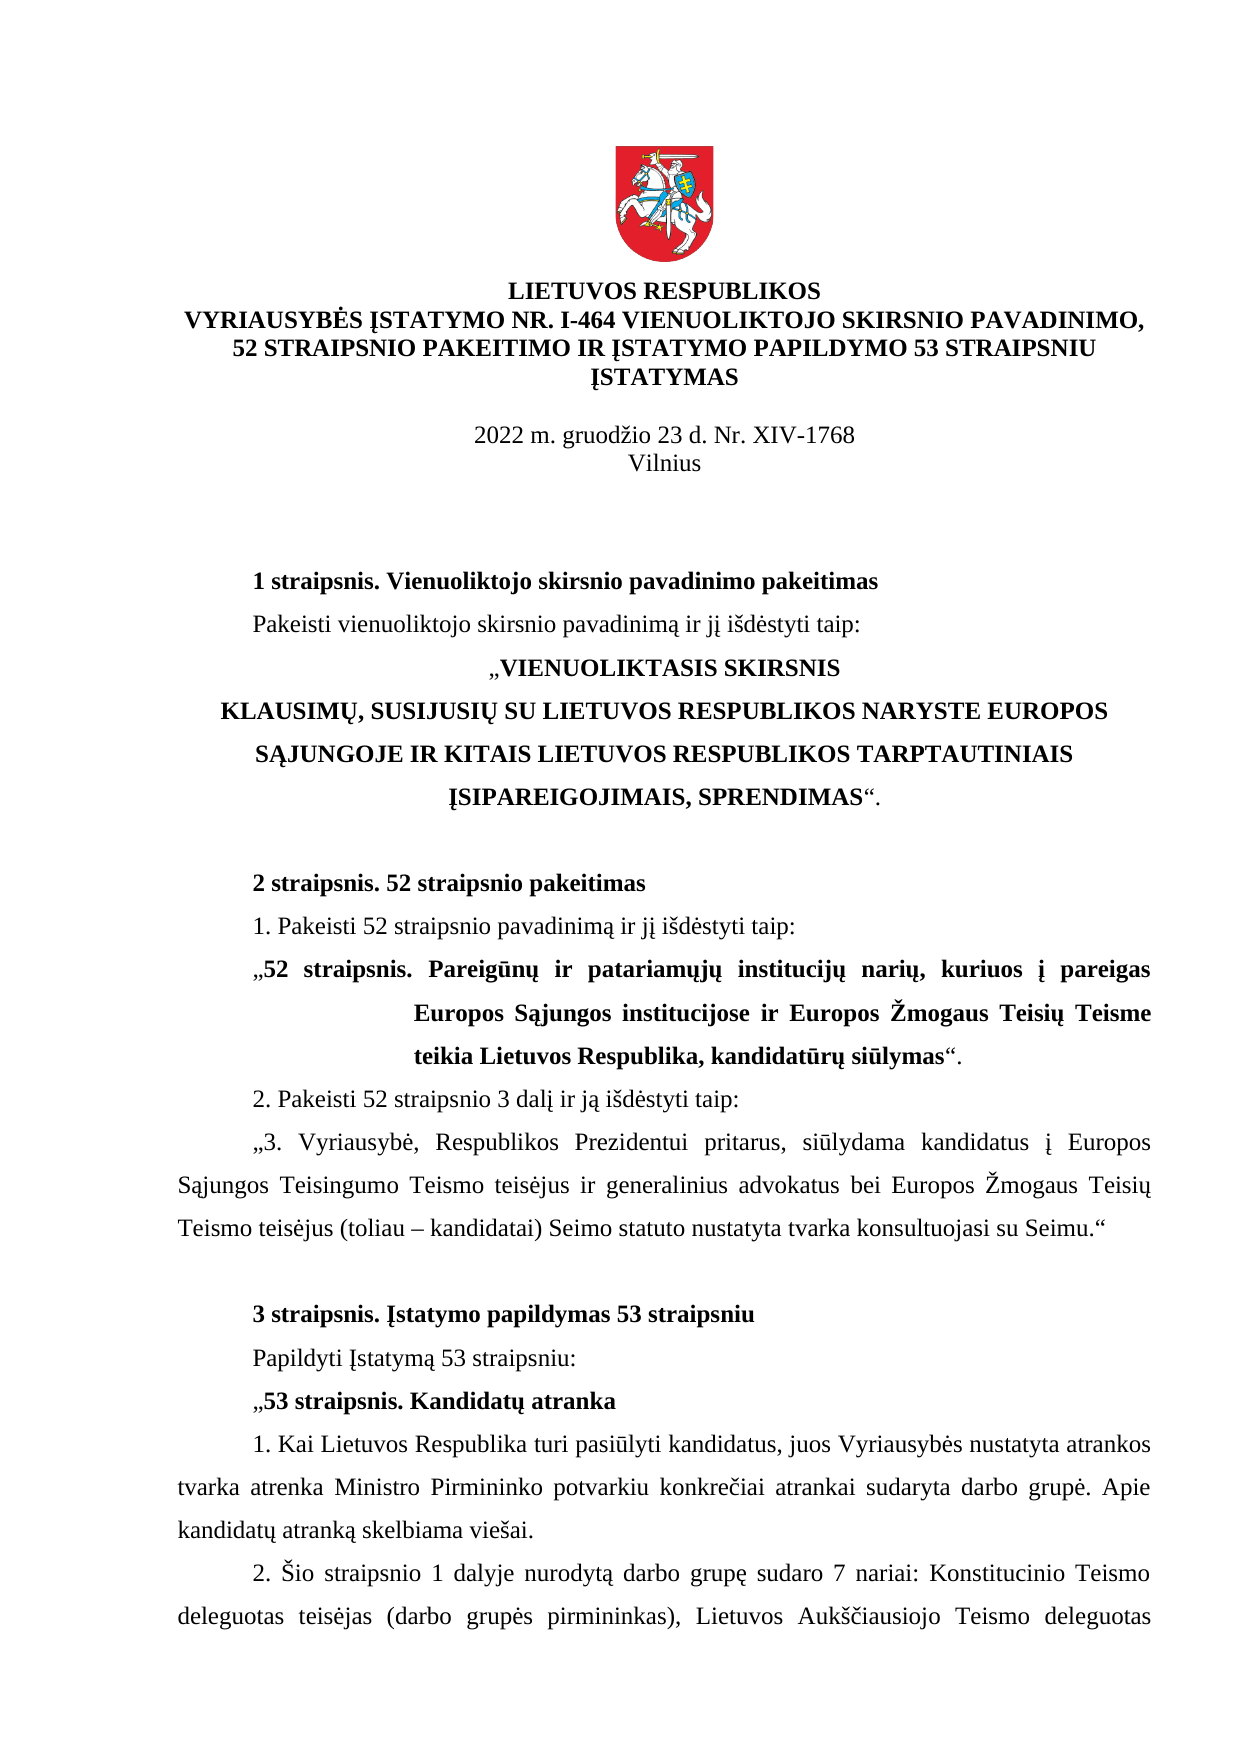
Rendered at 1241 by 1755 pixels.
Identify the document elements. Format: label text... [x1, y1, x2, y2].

text 1. Kai Lietuvos Respublika turi pasiūlyti kandidatus, juos Vyriausybės nustatyta atrankos tvarka atrenka Ministro Pirmininko potvarkiu konkrečiai atrankai sudaryta darbo grupė. Apie kandidatų atranką skelbiama viešai. [177, 1429, 1152, 1544]
text 1 straipsnis. Vienuoliktojo skirsnio pavadinimo pakeitimas [177, 566, 1152, 595]
text LIETUVOS RESPUBLIKOS [177, 276, 1152, 305]
text KLAUSIMŲ, SUSIJUSIŲ SU LIETUVOS RESPUBLIKOS NARYSTE EUROPOS SĄJUNGOJE IR KITAIS LIETUVOS RESPUBLIKOS TARPTAUTINIAIS ĮSIPAREIGOJIMAIS, SPRENDIMAS“. [177, 696, 1152, 811]
text 2 straipsnis. 52 straipsnio pakeitimas [177, 868, 1152, 897]
text ĮSTATYMAS [177, 362, 1152, 391]
text „53 straipsnis. Kandidatų atranka [177, 1386, 1152, 1414]
text „3. Vyriausybė, Respublikos Prezidentui pritarus, siūlydama kandidatus į Europos Sąjungos Teisingumo Teismo teisėjus ir generalinius advokatus bei Europos Žmogaus Teisių Teismo teisėjus (toliau – kandidatai) Seimo statuto nustatyta tvarka konsultuojasi su Seimu.“ [177, 1127, 1152, 1242]
text „VIENUOLIKTASIS SKIRSNIS [177, 653, 1152, 681]
text Pakeisti vienuoliktojo skirsnio pavadinimą ir jį išdėstyti taip: [177, 609, 1152, 638]
text 2022 m. gruodžio 23 d. Nr. XIV-1768 [177, 420, 1152, 448]
text VYRIAUSYBĖS ĮSTATYMO NR. I-464 VIENUOLIKTOJO SKIRSNIO PAVADINIMO, 52 STRAIPSNIO PAKEITIMO IR ĮSTATYMO PAPILDYMO 53 STRAIPSNIU [177, 305, 1152, 362]
text Vilnius [177, 448, 1152, 477]
text Papildyti Įstatymą 53 straipsniu: [177, 1343, 1152, 1371]
text 3 straipsnis. Įstatymo papildymas 53 straipsniu [177, 1299, 1152, 1328]
text „52 straipsnis. Pareigūnų ir patariamųjų institucijų narių, kuriuos į pareigas Europos Sąjungos institucijose ir Europos Žmogaus Teisių Teisme teikia Lietuvos Respublika, kandidatūrų siūlymas“. [252, 954, 1152, 1069]
text 2. Pakeisti 52 straipsnio 3 dalį ir ją išdėstyti taip: [177, 1084, 1152, 1113]
text 1. Pakeisti 52 straipsnio pavadinimą ir jį išdėstyti taip: [177, 911, 1152, 940]
text 2. Šio straipsnio 1 dalyje nurodytą darbo grupę sudaro 7 nariai: Konstitucinio Teismo deleguotas teisėjas (darbo grupės pirmininkas), Lietuvos Aukščiausiojo Teismo deleguotas [177, 1558, 1152, 1630]
